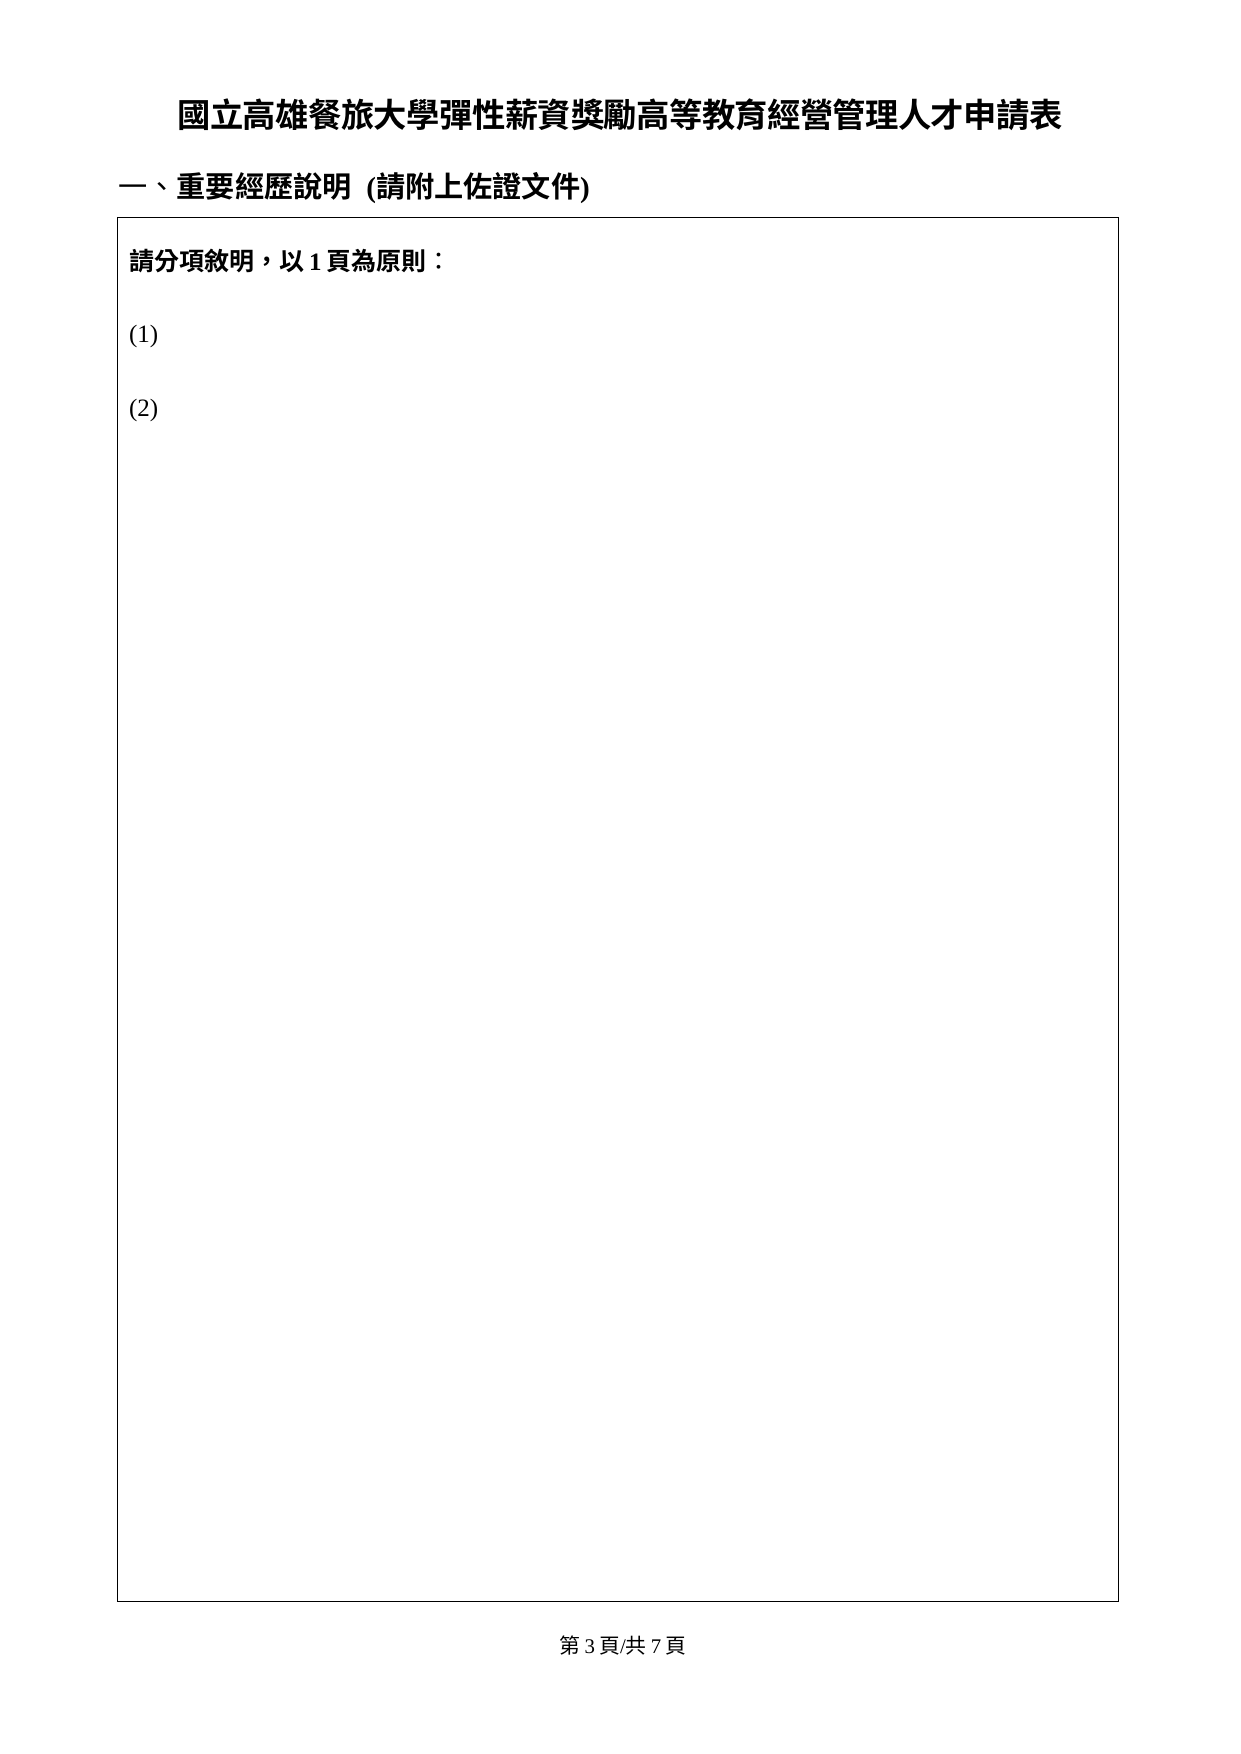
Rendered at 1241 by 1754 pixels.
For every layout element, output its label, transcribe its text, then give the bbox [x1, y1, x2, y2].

text 一、重要經歷說明 (請附上佐證文件) [118, 164, 1122, 206]
table_header 請分項敘明，以1頁為原則： [118, 218, 1118, 1601]
